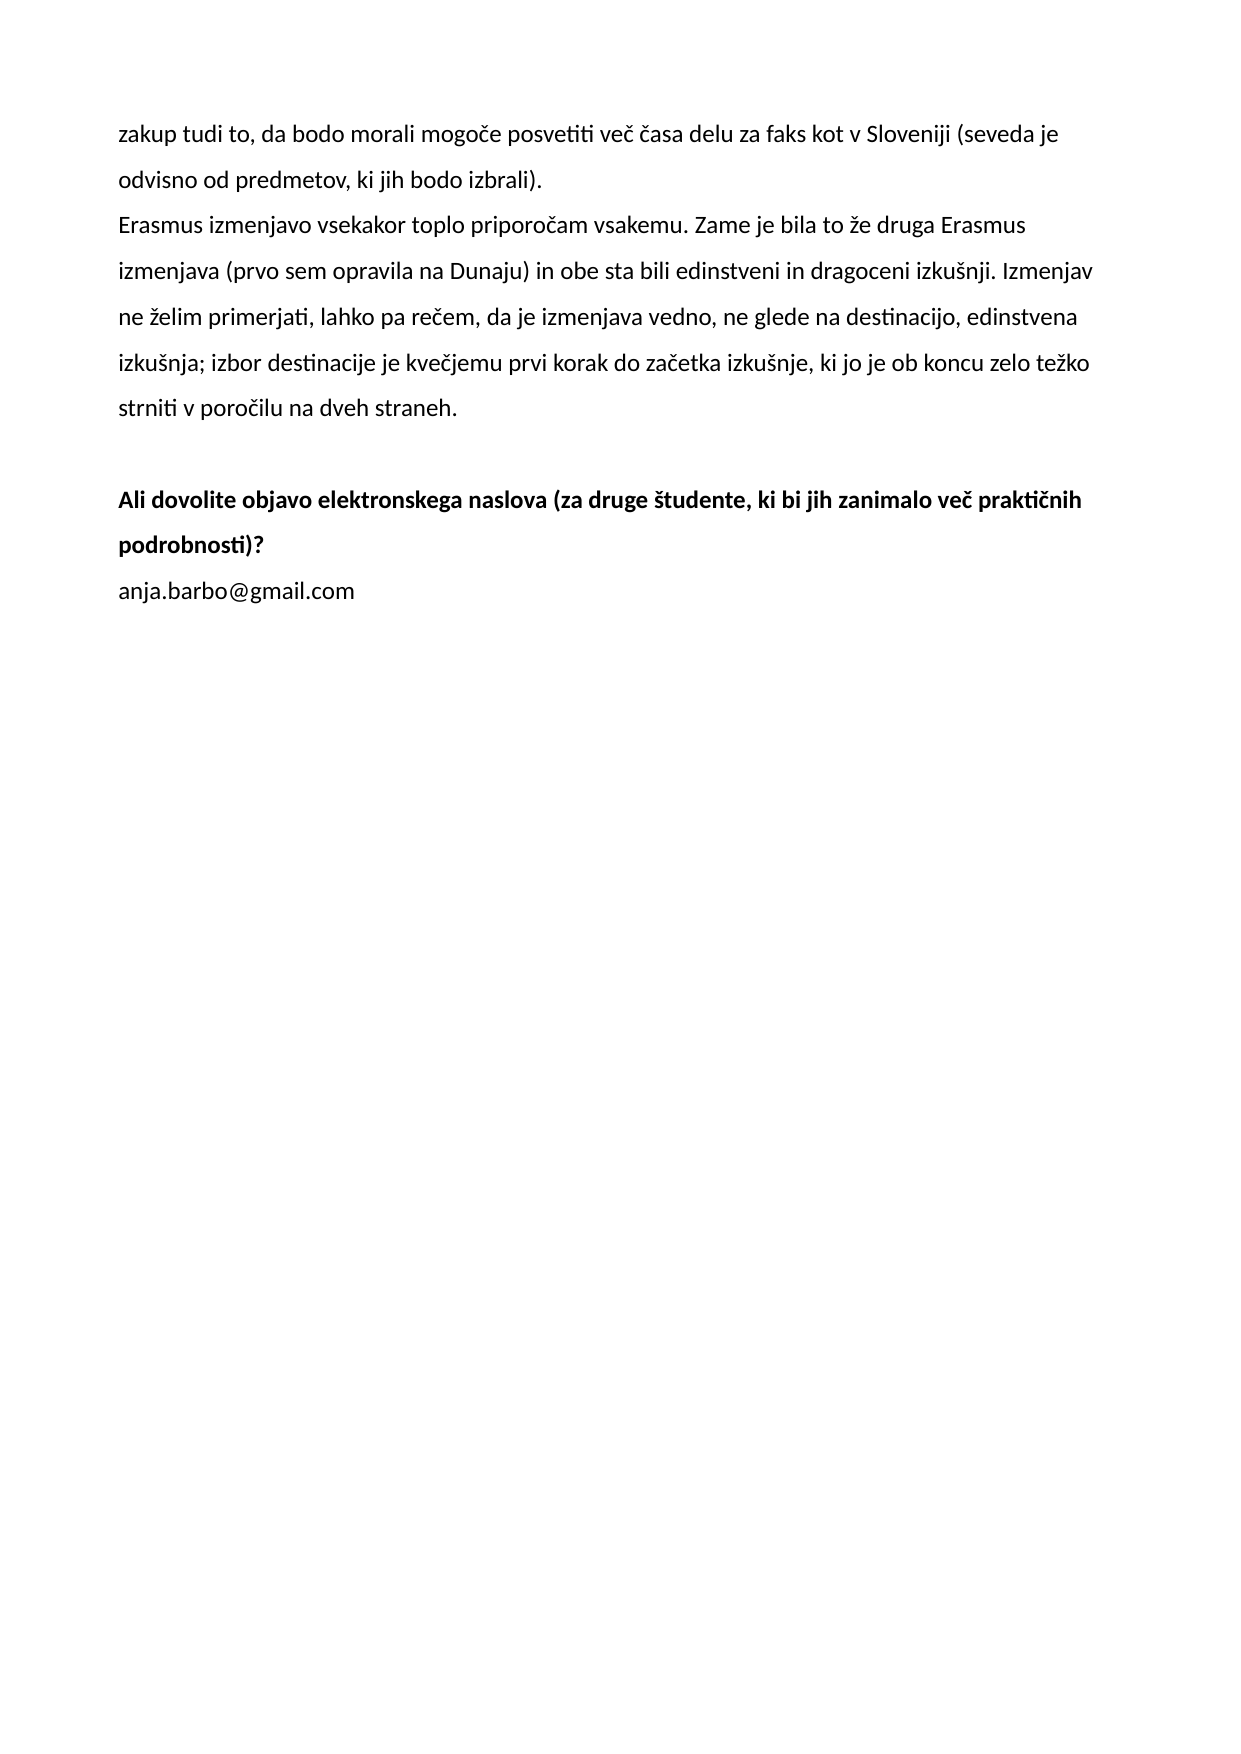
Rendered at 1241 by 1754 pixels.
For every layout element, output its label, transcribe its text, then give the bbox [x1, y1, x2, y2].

text anja.barbo@gmail.com [118, 575, 1122, 606]
text zakup tudi to, da bodo morali mogoče posvetiti več časa delu za faks kot v Sloveniji (seveda je odvisno od predmetov, ki jih bodo izbrali). [118, 118, 1122, 194]
text Ali dovolite objavo elektronskega naslova (za druge študente, ki bi jih zanimalo več praktičnih podrobnosti)? [118, 484, 1122, 560]
text Erasmus izmenjavo vsekakor toplo priporočam vsakemu. Zame je bila to že druga Erasmus izmenjava (prvo sem opravila na Dunaju) in obe sta bili edinstveni in dragoceni izkušnji. Izmenjav ne želim primerjati, lahko pa rečem, da je izmenjava vedno, ne glede na destinacijo, edinstvena izkušnja; izbor destinacije je kvečjemu prvi korak do začetka izkušnje, ki jo je ob koncu zelo težko strniti v poročilu na dveh straneh. [118, 209, 1122, 423]
